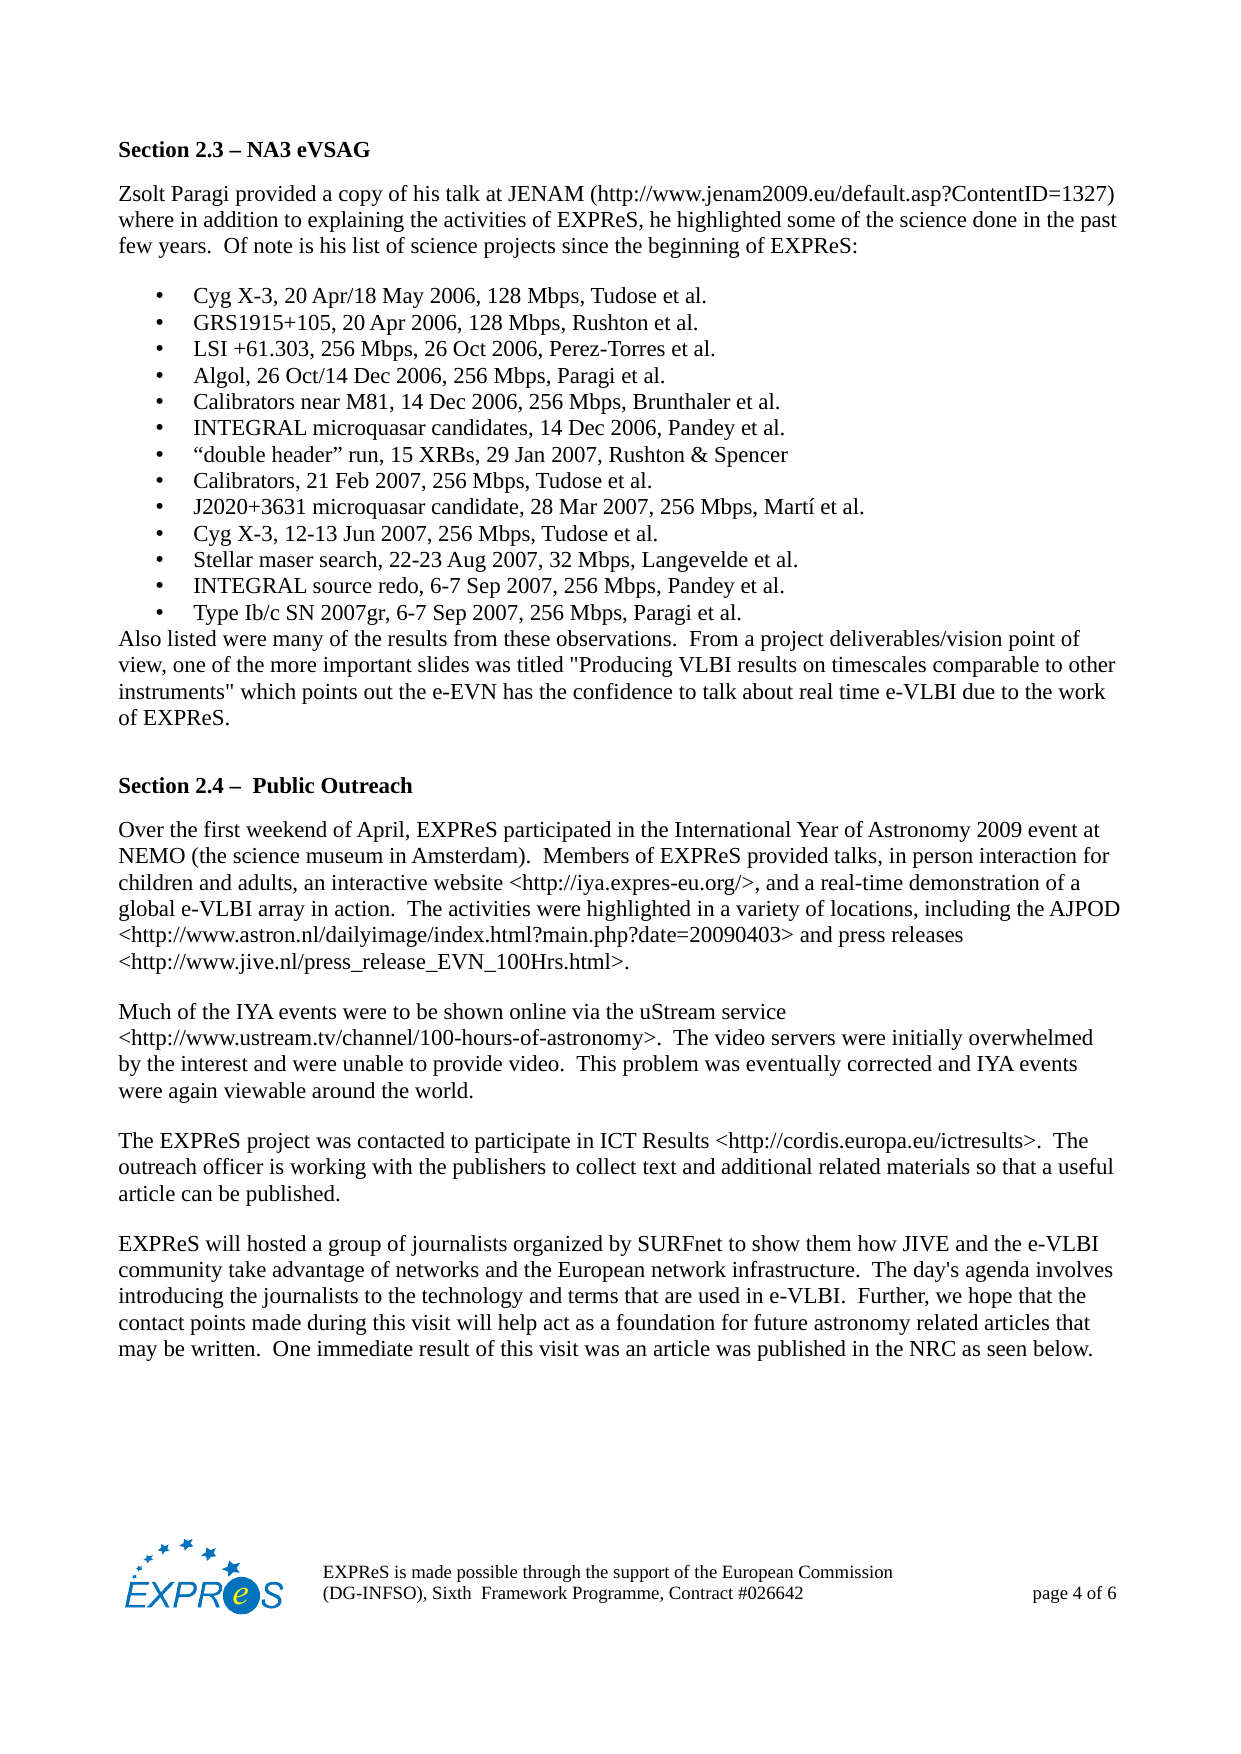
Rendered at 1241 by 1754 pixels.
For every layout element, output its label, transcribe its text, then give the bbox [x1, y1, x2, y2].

text The EXPReS project was contacted to participate in ICT Results <http://cordis.europa.eu/ictresults>. The outreach officer is working with the publishers to collect text and additional related materials so that a useful article can be published. [118, 1127, 1122, 1206]
list Stellar maser search, 22-23 Aug 2007, 32 Mbps, Langevelde et al. [156, 546, 1122, 572]
text Over the first weekend of April, EXPReS participated in the International Year of Astronomy 2009 event at NEMO (the science museum in Amsterdam). Members of EXPReS provided talks, in person interaction for children and adults, an interactive website <http://iya.expres-eu.org/>, and a real-time demonstration of a global e-VLBI array in action. The activities were highlighted in a variety of locations, including the AJPOD <http://www.astron.nl/dailyimage/index.html?main.php?date=20090403> and press releases <http://www.jive.nl/press_release_EVN_100Hrs.html>. [118, 816, 1122, 974]
title Section 2.4 – Public Outreach [118, 772, 1122, 798]
text Also listed were many of the results from these observations. From a project deliverables/vision point of view, one of the more important slides was titled "Producing VLBI results on timescales comparable to other instruments" which points out the e-EVN has the confidence to talk about real time e-VLBI due to the work of EXPReS. [118, 625, 1122, 731]
table_header [118, 1385, 1122, 1423]
list INTEGRAL source redo, 6-7 Sep 2007, 256 Mbps, Pandey et al. [156, 572, 1122, 599]
list INTEGRAL microquasar candidates, 14 Dec 2006, Pandey et al. [156, 414, 1122, 441]
text EXPReS will hosted a group of journalists organized by SURFnet to show them how JIVE and the e-VLBI community take advantage of networks and the European network infrastructure. The day's agenda involves introducing the journalists to the technology and terms that are used in e-VLBI. Further, we hope that the contact points made during this visit will help act as a foundation for future astronomy related articles that may be written. One immediate result of this visit was an article was published in the NRC as seen below. [118, 1229, 1122, 1361]
list Type Ib/c SN 2007gr, 6-7 Sep 2007, 256 Mbps, Paragi et al. [156, 599, 1122, 625]
text Zsolt Paragi provided a copy of his talk at JENAM (http://www.jenam2009.eu/default.asp?ContentID=1327) where in addition to explaining the activities of EXPReS, he highlighted some of the science done in the past few years. Of note is his list of science projects since the beginning of EXPReS: [118, 180, 1122, 259]
list “double header” run, 15 XRBs, 29 Jan 2007, Rushton & Spencer [156, 441, 1122, 467]
picture [123, 1538, 285, 1620]
list J2020+3631 microquasar candidate, 28 Mar 2007, 256 Mbps, Martí et al. [156, 493, 1122, 520]
list GRS1915+105, 20 Apr 2006, 128 Mbps, Rushton et al. [156, 309, 1122, 335]
list Cyg X-3, 12-13 Jun 2007, 256 Mbps, Tudose et al. [156, 520, 1122, 546]
list Calibrators near M81, 14 Dec 2006, 256 Mbps, Brunthaler et al. [156, 388, 1122, 414]
list LSI +61.303, 256 Mbps, 26 Oct 2006, Perez-Torres et al. [156, 335, 1122, 362]
list Algol, 26 Oct/14 Dec 2006, 256 Mbps, Paragi et al. [156, 362, 1122, 388]
text Much of the IYA events were to be shown online via the uStream service <http://www.ustream.tv/channel/100-hours-of-astronomy>. The video servers were initially overwhelmed by the interest and were unable to provide video. This problem was eventually corrected and IYA events were again viewable around the world. [118, 998, 1122, 1103]
title Section 2.3 – NA3 eVSAG [118, 136, 1122, 162]
list Cyg X-3, 20 Apr/18 May 2006, 128 Mbps, Tudose et al. [156, 283, 1122, 309]
list Calibrators, 21 Feb 2007, 256 Mbps, Tudose et al. [156, 467, 1122, 493]
